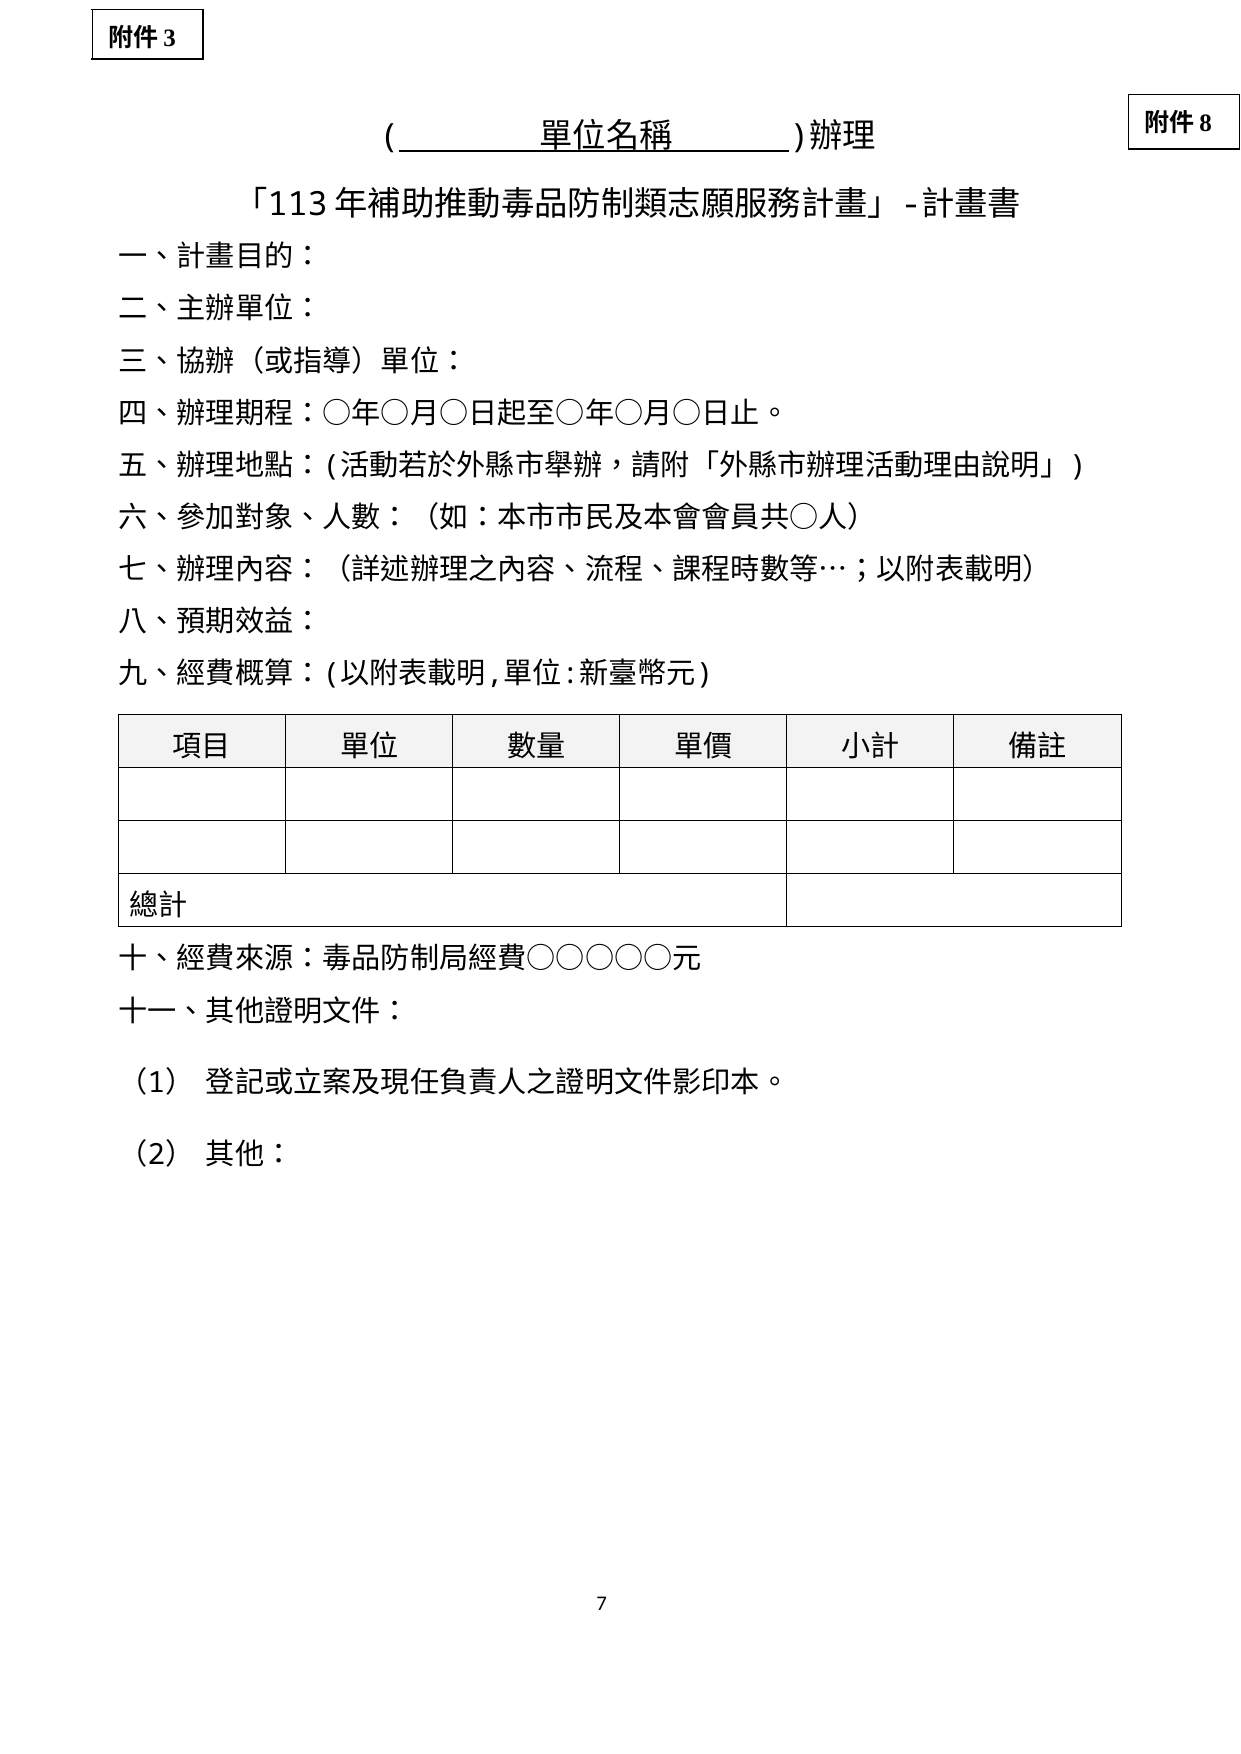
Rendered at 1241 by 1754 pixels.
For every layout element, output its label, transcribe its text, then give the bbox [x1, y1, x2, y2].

text 一、計畫目的： [118, 225, 1122, 277]
table_cell [453, 768, 619, 820]
text 四、辦理期程：○年○月○日起至○年○月○日止。 [118, 381, 1122, 433]
table_header 數量 [453, 715, 619, 767]
subtitle [1129, 95, 1239, 148]
table_cell [119, 821, 285, 873]
table_cell [453, 821, 619, 873]
text 附件3 [108, 18, 187, 51]
table_header 項目 [119, 715, 285, 767]
table_cell [787, 874, 1121, 926]
table_cell [954, 821, 1121, 873]
text 七、辦理內容：（詳述辦理之內容、流程、課程時數等…；以附表載明） [118, 538, 1122, 590]
text 五、辦理地點：(活動若於外縣市舉辦，請附「外縣市辦理活動理由說明」) [118, 433, 1122, 486]
table_cell [787, 821, 953, 873]
text 三、協辦（或指導）單位： [118, 329, 1122, 381]
subtitle 「113年補助推動毒品防制類志願服務計畫」-計畫書 [133, 177, 1122, 225]
list 登記或立案及現任負責人之證明文件影印本。 [118, 1051, 1122, 1103]
subtitle ( 單位名稱 )辦理 [133, 108, 1122, 157]
text 九、經費概算：(以附表載明,單位:新臺幣元) [118, 642, 1122, 694]
text 八、預期效益： [118, 590, 1122, 642]
table_cell [954, 768, 1121, 820]
table_cell [787, 768, 953, 820]
table_header 備註 [954, 715, 1121, 767]
text 附件8 [1144, 103, 1223, 139]
table_header 單價 [620, 715, 786, 767]
text 十一、其他證明文件： [118, 979, 1122, 1031]
text 六、參加對象、人數：（如：本市市民及本會會員共○人） [118, 486, 1122, 538]
list 其他： [118, 1123, 1122, 1175]
text 二、主辦單位： [118, 277, 1122, 329]
table_cell 總計 [119, 874, 786, 926]
table_cell [620, 821, 786, 873]
table_cell [119, 768, 285, 820]
subtitle [93, 10, 202, 58]
table_cell [286, 768, 452, 820]
table_header 單位 [286, 715, 452, 767]
text 十、經費來源：毒品防制局經費○○○○○元 [118, 927, 1122, 979]
table_cell [286, 821, 452, 873]
table_header 小計 [787, 715, 953, 767]
table_cell [620, 768, 786, 820]
